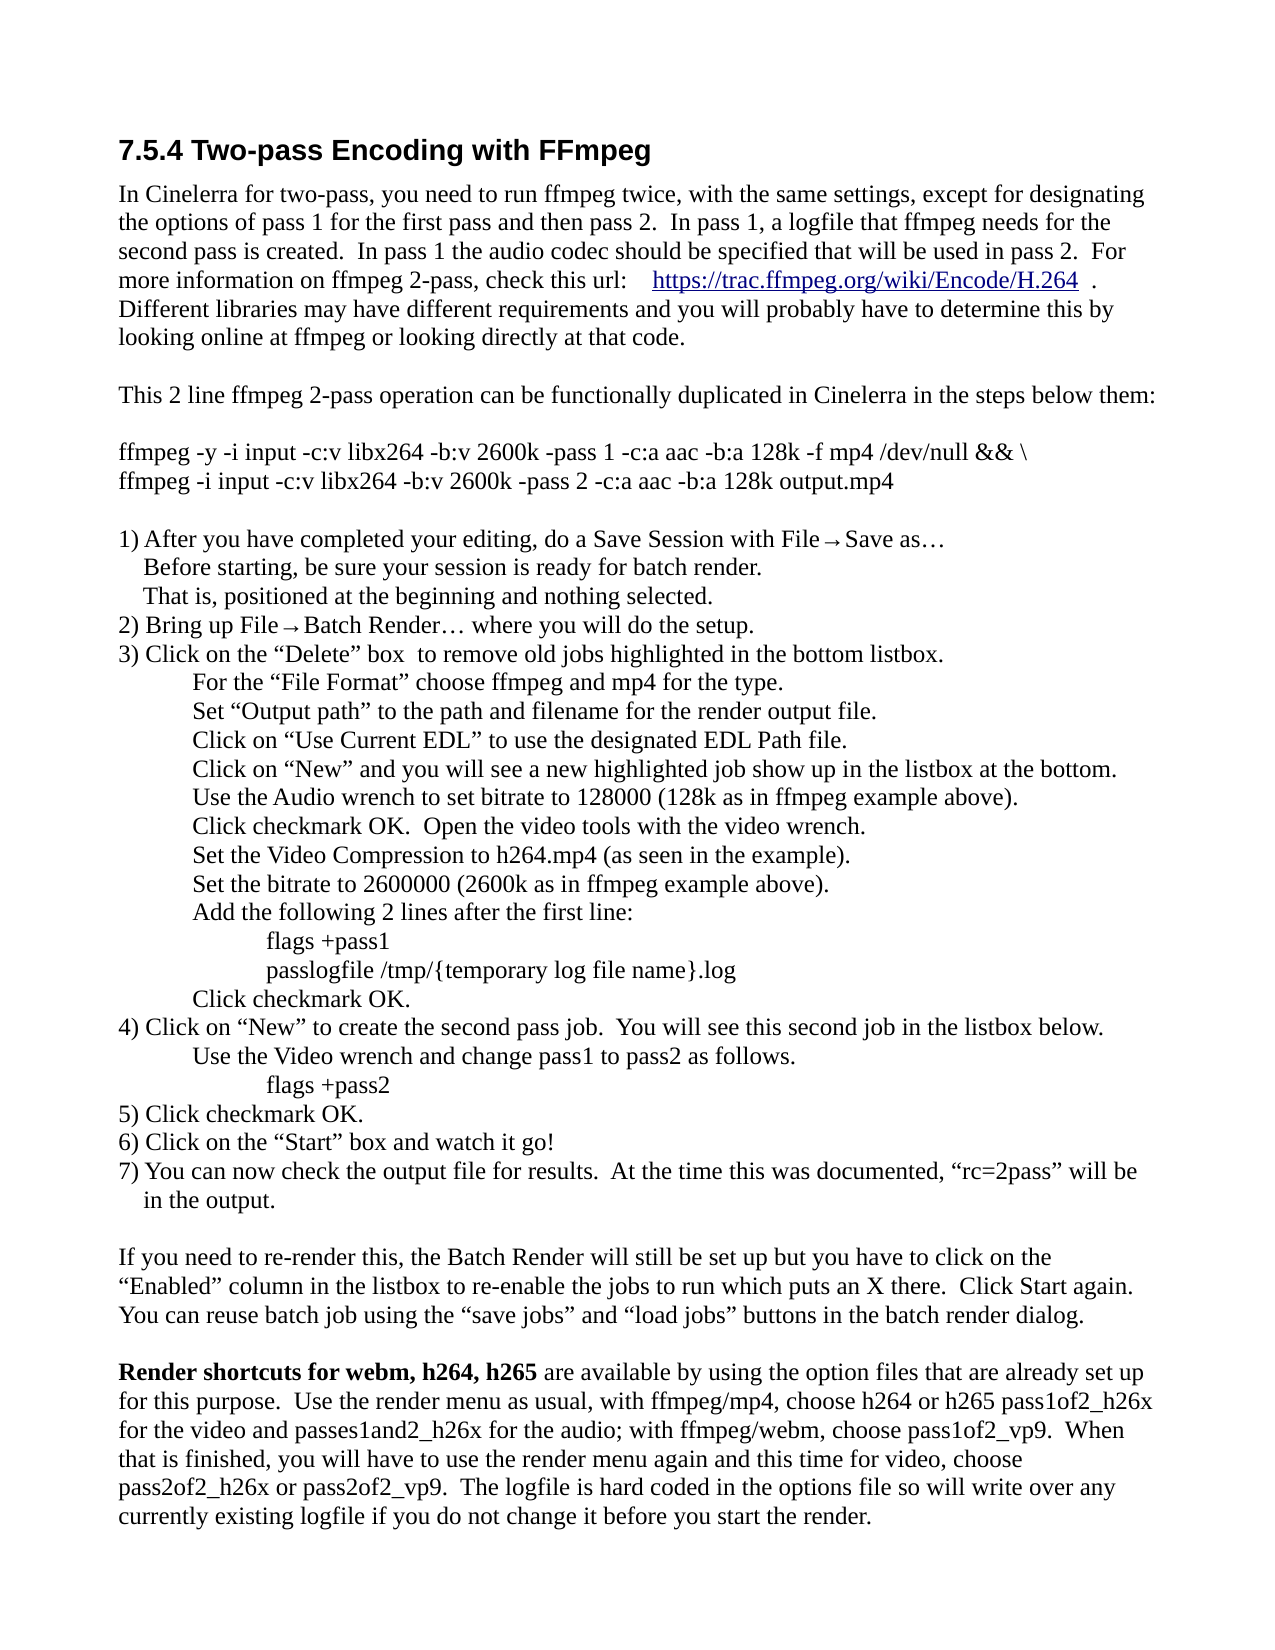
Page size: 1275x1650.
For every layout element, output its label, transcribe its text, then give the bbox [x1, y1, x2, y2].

text Use the Audio wrench to set bitrate to 128000 (128k as in ffmpeg example above). [118, 782, 1157, 811]
text Before starting, be sure your session is ready for batch render. [118, 552, 1157, 581]
text ffmpeg -i input -c:v libx264 -b:v 2600k -pass 2 -c:a aac -b:a 128k output.mp4 [118, 466, 1157, 495]
text Click on “New” and you will see a new highlighted job show up in the listbox at the bottom. [118, 754, 1157, 782]
text Set the Video Compression to h264.mp4 (as seen in the example). [118, 840, 1157, 869]
text Click checkmark OK. Open the video tools with the video wrench. [118, 811, 1157, 840]
text That is, positioned at the beginning and nothing selected. [118, 581, 1157, 610]
text 3) Click on the “Delete” box to remove old jobs highlighted in the bottom listbox. [118, 639, 1157, 667]
text 5) Click checkmark OK. [118, 1099, 1157, 1127]
text You can reuse batch job using the “save jobs” and “load jobs” buttons in the batch render dialog. [118, 1300, 1157, 1329]
text 1) After you have completed your editing, do a Save Session with File→Save as… [118, 524, 1157, 552]
text Set “Output path” to the path and filename for the render output file. [118, 696, 1157, 725]
text In Cinelerra for two-pass, you need to run ffmpeg twice, with the same settings, except for designating the options of pass 1 for the first pass and then pass 2. In pass 1, a logfile that ffmpeg needs for the second pass is created. In pass 1 the audio codec should be specified that will be used in pass 2. For more information on ffmpeg 2-pass, check this url: https://trac.ffmpeg.org/wiki/Encode/H.264 . Different libraries may have different requirements and you will probably have to determine this by looking online at ffmpeg or looking directly at that code. [118, 179, 1157, 351]
text Set the bitrate to 2600000 (2600k as in ffmpeg example above). [118, 869, 1157, 897]
text flags +pass2 [118, 1070, 1157, 1099]
text ffmpeg -y -i input -c:v libx264 -b:v 2600k -pass 1 -c:a aac -b:a 128k -f mp4 /dev/null && \ [118, 437, 1157, 466]
text Use the Video wrench and change pass1 to pass2 as follows. [118, 1041, 1157, 1070]
text 2) Bring up File→Batch Render… where you will do the setup. [118, 610, 1157, 639]
text Click on “Use Current EDL” to use the designated EDL Path file. [118, 725, 1157, 754]
text 4) Click on “New” to create the second pass job. You will see this second job in the listbox below. [118, 1012, 1157, 1041]
text 7) You can now check the output file for results. At the time this was documented, “rc=2pass” will be [118, 1156, 1157, 1185]
text This 2 line ffmpeg 2-pass operation can be functionally duplicated in Cinelerra in the steps below them: [118, 380, 1157, 409]
subtitle 7.5.4 Two-pass Encoding with FFmpeg [118, 133, 1157, 166]
text 6) Click on the “Start” box and watch it go! [118, 1127, 1157, 1156]
text flags +pass1 [118, 926, 1157, 955]
text Click checkmark OK. [118, 984, 1157, 1012]
text in the output. [118, 1185, 1157, 1214]
text If you need to re-render this, the Batch Render will still be set up but you have to click on the “Enabled” column in the listbox to re-enable the jobs to run which puts an X there. Click Start again. [118, 1242, 1157, 1300]
text passlogfile /tmp/{temporary log file name}.log [118, 955, 1157, 984]
text Render shortcuts for webm, h264, h265 are available by using the option files that are already set up for this purpose. Use the render menu as usual, with ffmpeg/mp4, choose h264 or h265 pass1of2_h26x for the video and passes1and2_h26x for the audio; with ffmpeg/webm, choose pass1of2_vp9. When that is finished, you will have to use the render menu again and this time for video, choose pass2of2_h26x or pass2of2_vp9. The logfile is hard coded in the options file so will write over any currently existing logfile if you do not change it before you start the render. [118, 1357, 1157, 1530]
text Add the following 2 lines after the first line: [118, 897, 1157, 926]
text For the “File Format” choose ffmpeg and mp4 for the type. [118, 667, 1157, 696]
